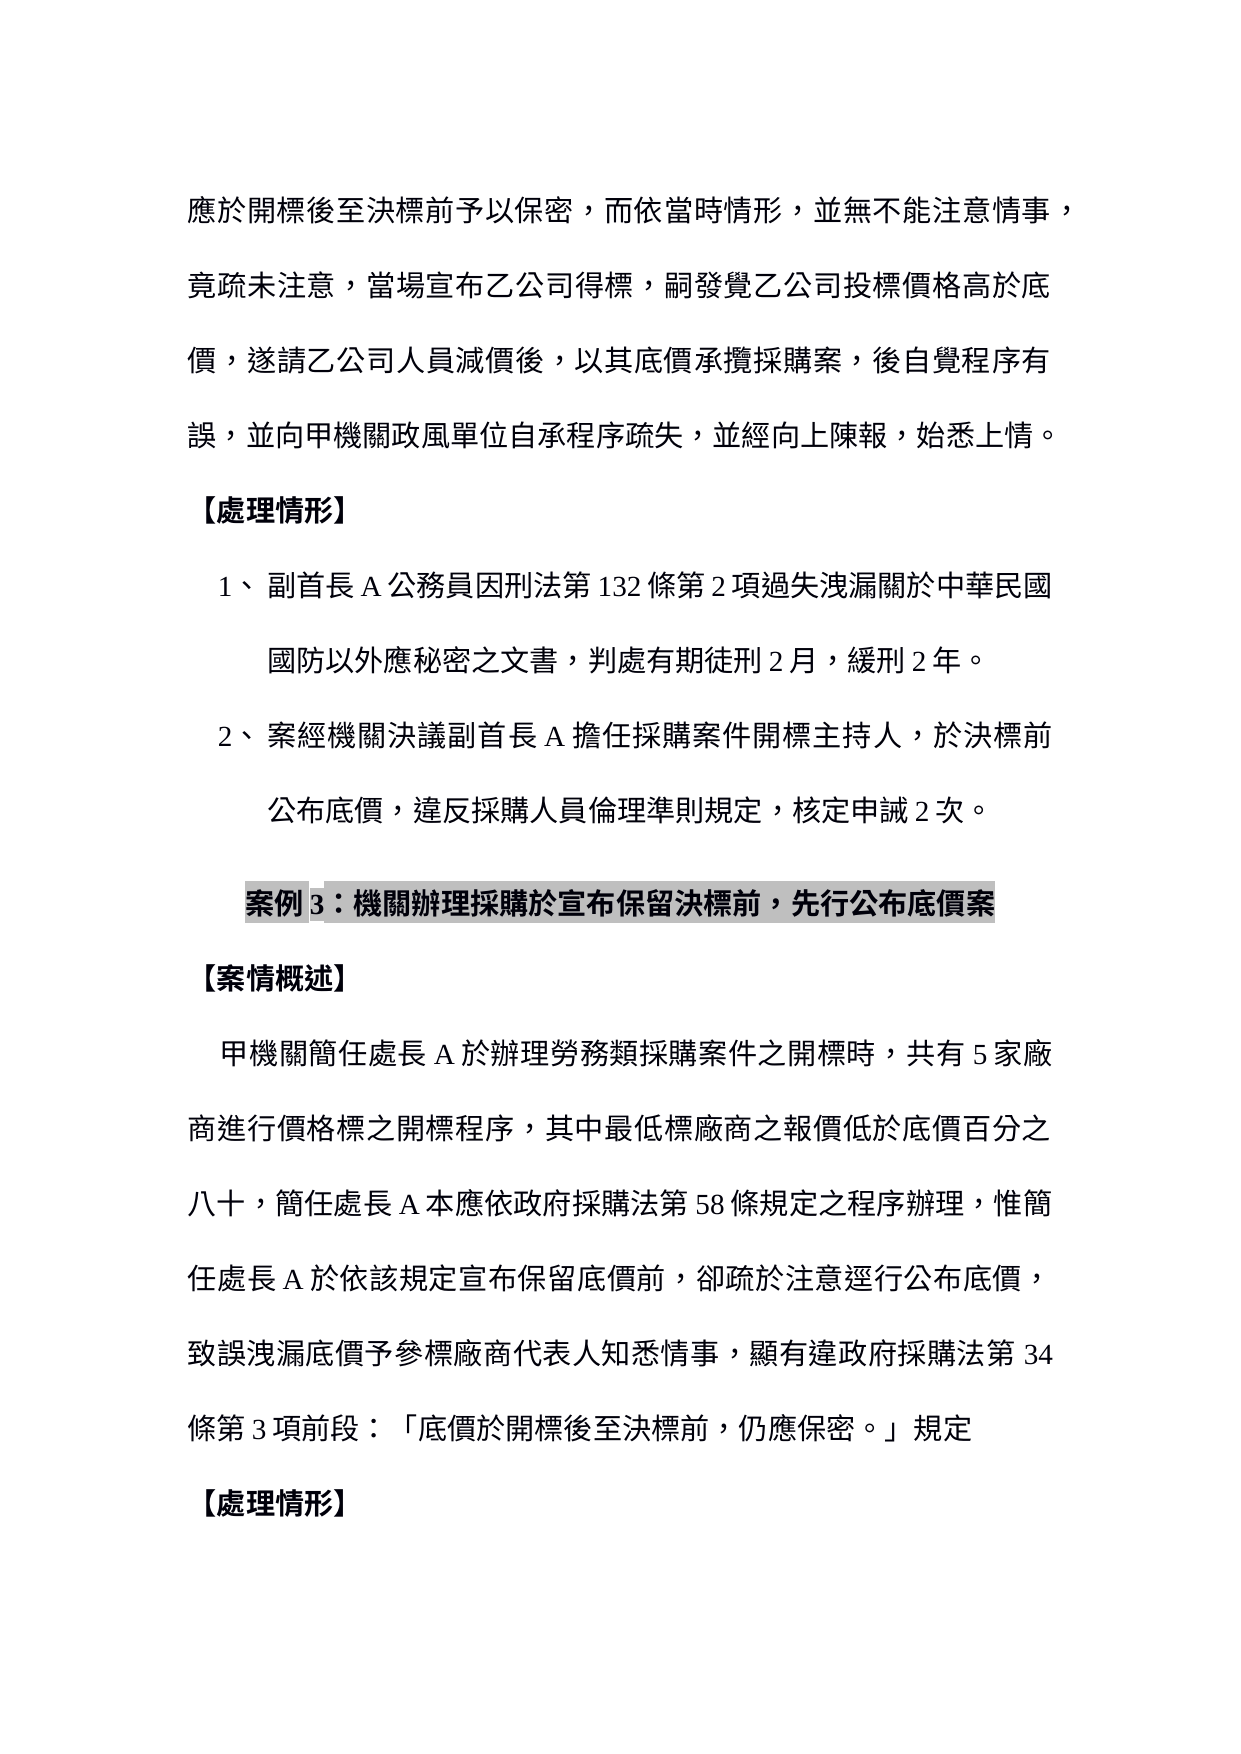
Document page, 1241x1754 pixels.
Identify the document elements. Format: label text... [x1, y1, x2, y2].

list 副首長A公務員因刑法第132條第2項過失洩漏關於中華民國國防以外應秘密之文書，判處有期徒刑2月，緩刑2年。 [261, 539, 1053, 689]
text 【處理情形】 [187, 464, 1053, 539]
text 副首長A於機關開標室辦理採購案件之開標作業，僅有投標廠商乙公司1家參與，副首長A於開標拆閱乙公司投標文件後，知悉乙公司投標標價為578萬元，高於上開核定底價，應依政府採購法規定辦理減價程序，且應注意依政府採購法第34條第3項規定，底價應於開標後至決標前予以保密，而依當時情形，並無不能注意情事，竟疏未注意，當場宣布乙公司得標，嗣發覺乙公司投標價格高於底價，遂請乙公司人員減價後，以其底價承攬採購案，後自覺程序有誤，並向甲機關政風單位自承程序疏失，並經向上陳報，始悉上情。 [187, 164, 1053, 464]
text 【案情概述】 [187, 933, 1053, 1008]
text 案例3：機關辦理採購於宣布保留決標前，先行公布底價案 [187, 858, 1053, 933]
text 【處理情形】 [187, 1458, 1053, 1533]
text 甲機關簡任處長A於辦理勞務類採購案件之開標時，共有5家廠商進行價格標之開標程序，其中最低標廠商之報價低於底價百分之八十，簡任處長A本應依政府採購法第58條規定之程序辦理，惟簡任處長A於依該規定宣布保留底價前，卻疏於注意逕行公布底價，致誤洩漏底價予參標廠商代表人知悉情事，顯有違政府採購法第34條第3項前段：「底價於開標後至決標前，仍應保密。」規定 [187, 1008, 1053, 1458]
list 案經機關決議副首長A擔任採購案件開標主持人，於決標前公布底價，違反採購人員倫理準則規定，核定申誡2次。 [261, 689, 1053, 839]
